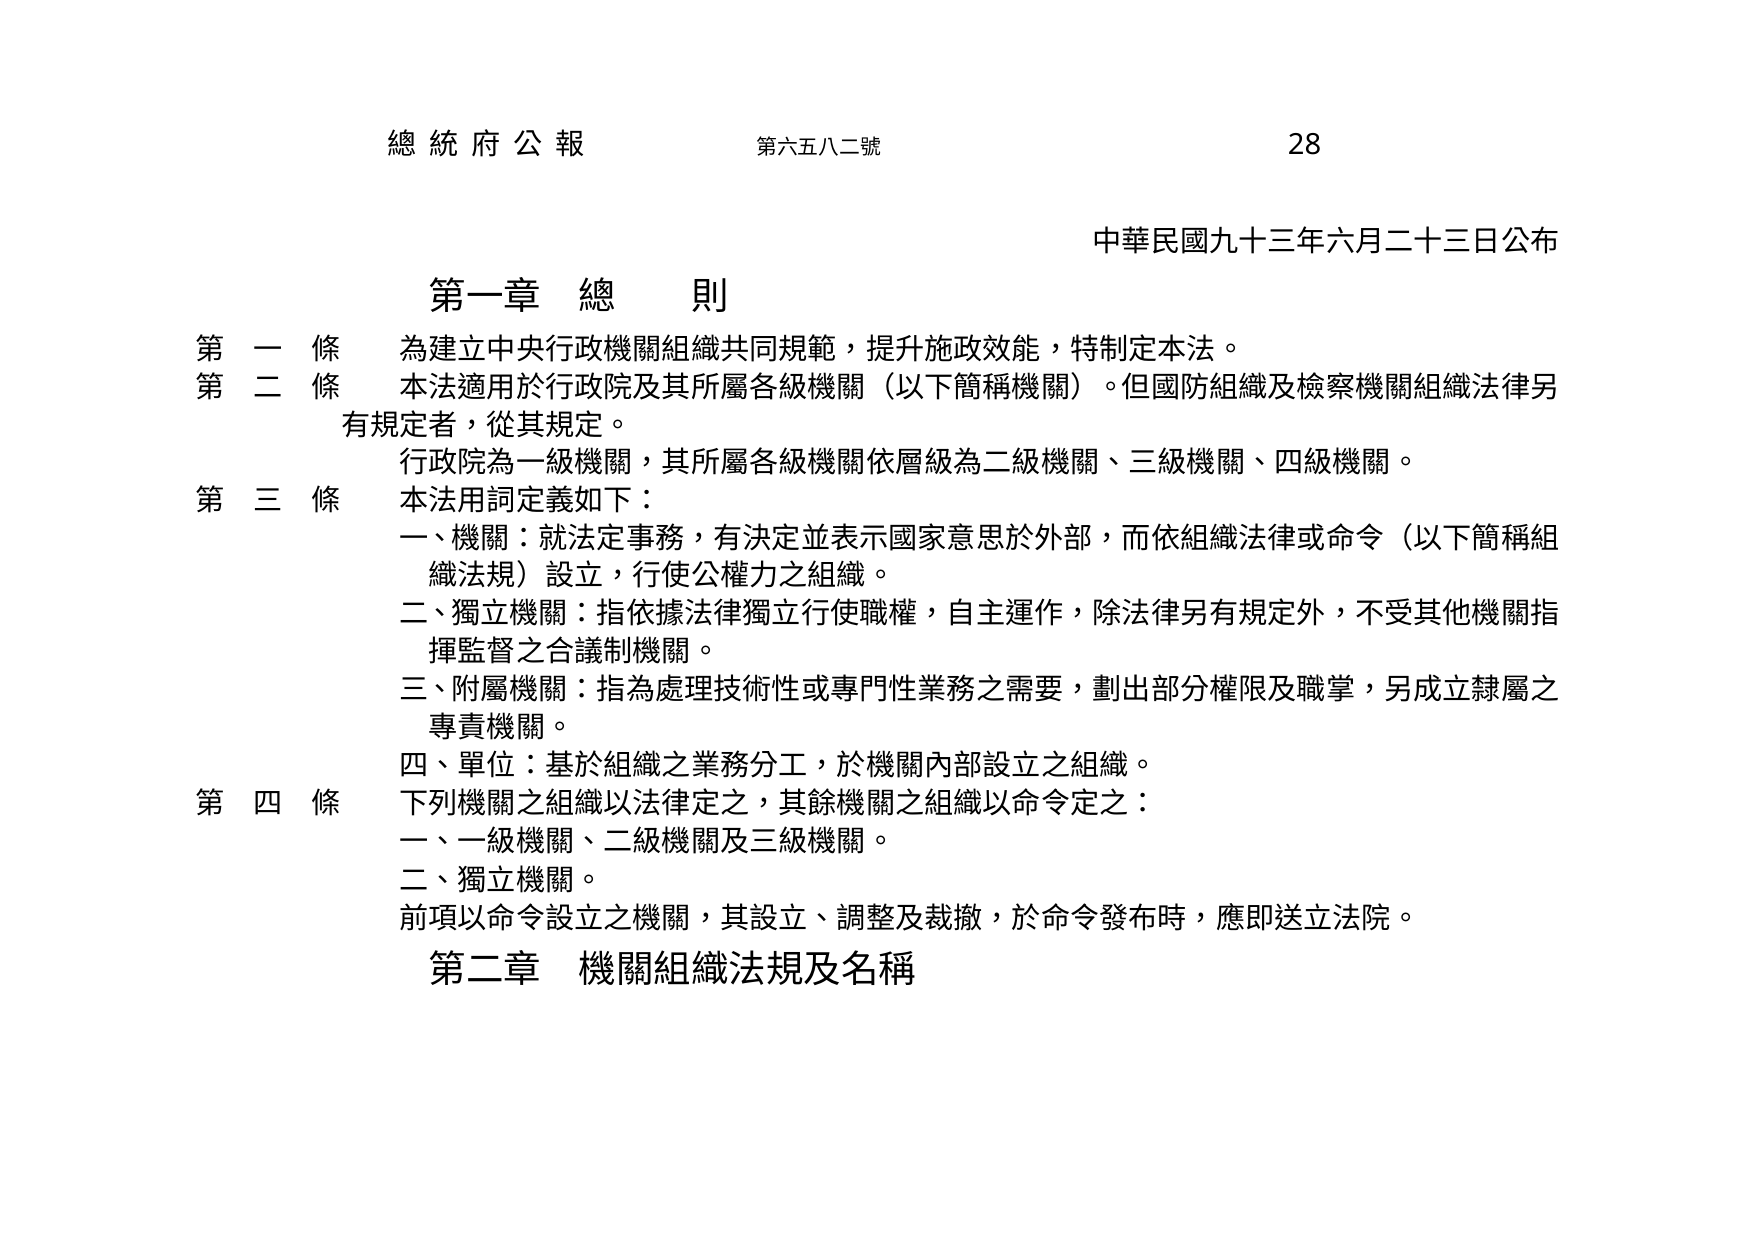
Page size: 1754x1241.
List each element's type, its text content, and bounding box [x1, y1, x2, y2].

text 前項以命令設立之機關，其設立、調整及裁撤，於命令發布時，應即送立法院。 [341, 898, 1559, 936]
text 二、獨立機關：指依據法律獨立行使職權，自主運作，除法律另有規定外，不受其他機關指揮監督之合議制機關。 [399, 593, 1559, 669]
text 四、單位：基於組織之業務分工，於機關內部設立之組織。 [399, 745, 1559, 783]
text 一、一級機關、二級機關及三級機關。 [399, 821, 1559, 859]
text 第 四 條 下列機關之組織以法律定之，其餘機關之組織以命令定之： [195, 783, 1559, 821]
text 二、獨立機關。 [399, 859, 1559, 898]
text 第 三 條 本法用詞定義如下： [195, 480, 1559, 518]
text 第二章 機關組織法規及名稱 [428, 952, 1559, 990]
text 中華民國九十三年六月二十三日公布 [195, 222, 1559, 259]
text 三、附屬機關：指為處理技術性或專門性業務之需要，劃出部分權限及職掌，另成立隸屬之專責機關。 [399, 669, 1559, 745]
text 行政院為一級機關，其所屬各級機關依層級為二級機關、三級機關、四級機關。 [341, 443, 1559, 480]
text 第 二 條 本法適用於行政院及其所屬各級機關（以下簡稱機關）。但國防組織及檢察機關組織法律另有規定者，從其規定。 [195, 367, 1559, 443]
text 第一章 總 則 [428, 279, 1559, 317]
text 一、機關：就法定事務，有決定並表示國家意思於外部，而依組織法律或命令（以下簡稱組織法規）設立，行使公權力之組織。 [399, 518, 1559, 593]
text 第 一 條 為建立中央行政機關組織共同規範，提升施政效能，特制定本法。 [195, 329, 1559, 367]
